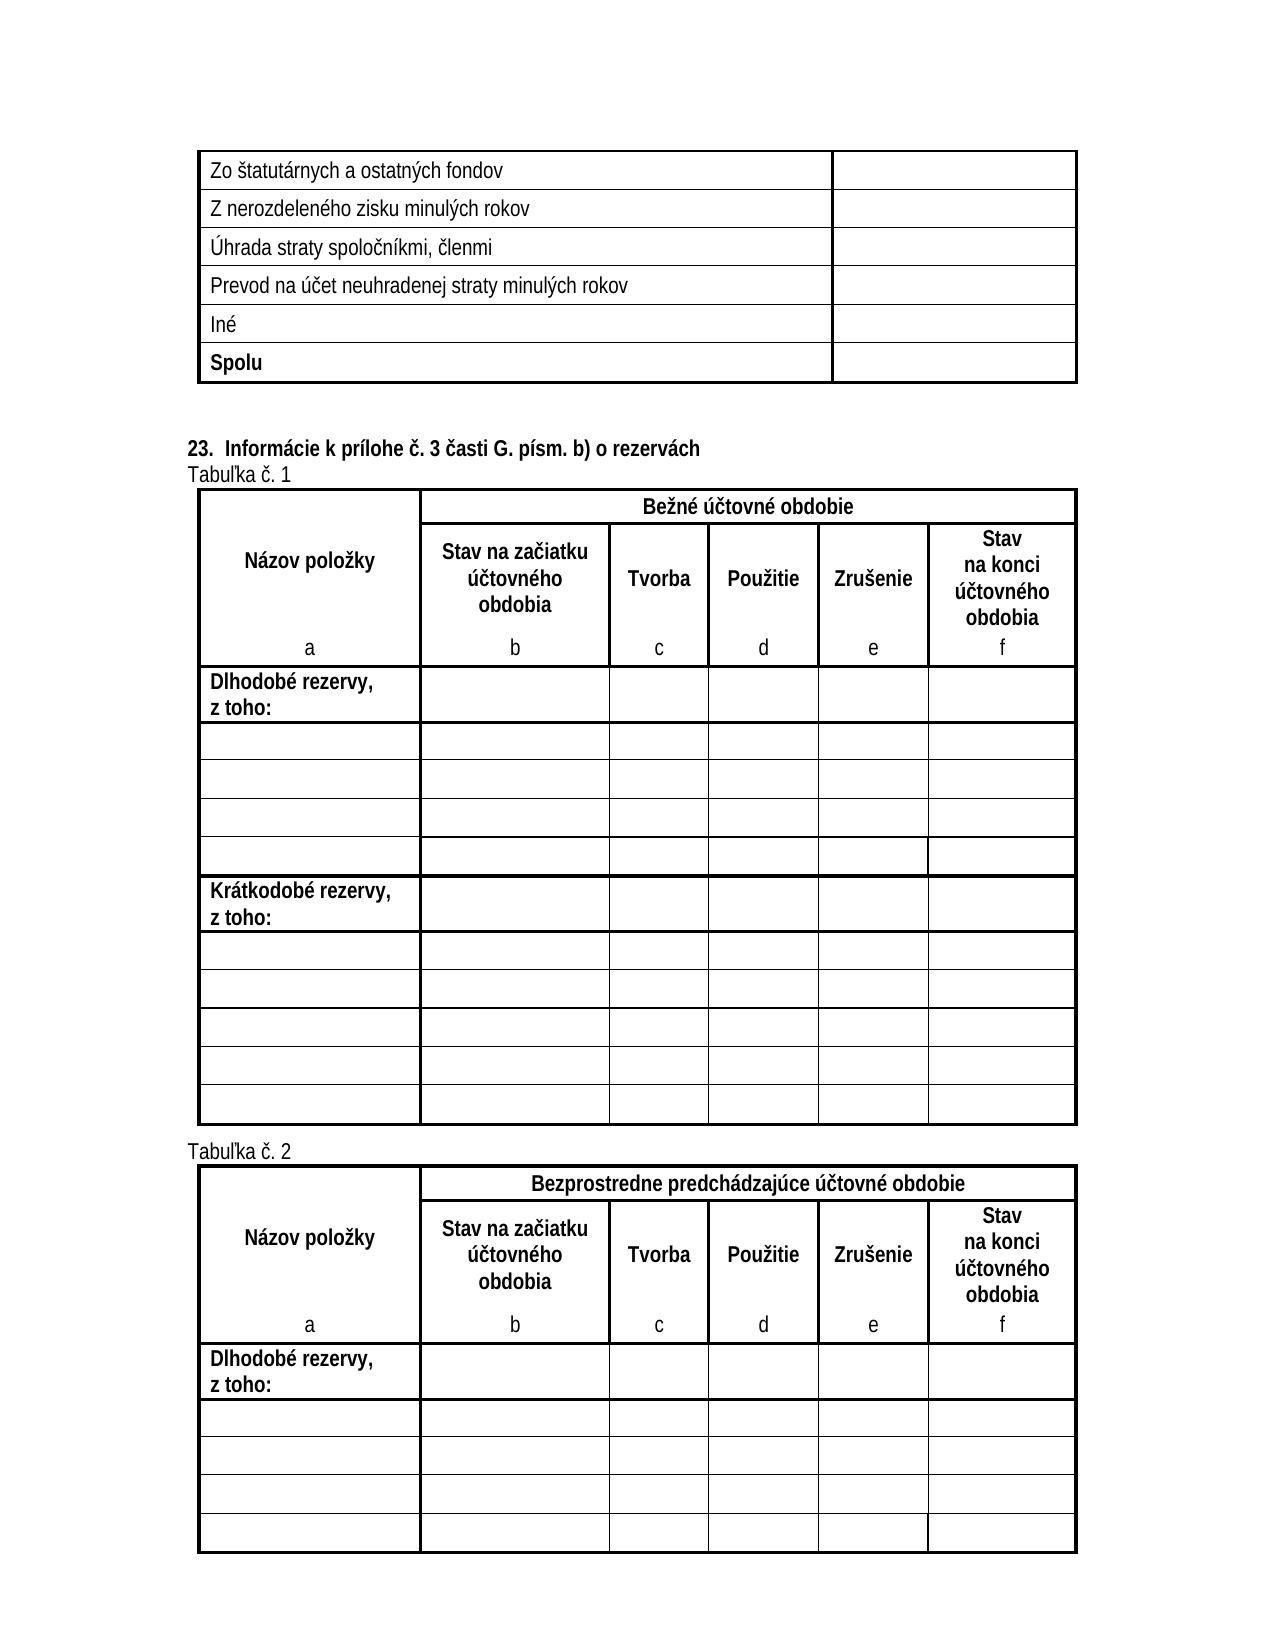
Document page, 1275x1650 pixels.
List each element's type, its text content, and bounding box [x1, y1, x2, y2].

table_cell [709, 1345, 818, 1397]
table_cell [422, 1047, 609, 1084]
table_cell [819, 799, 928, 836]
table_cell [422, 1085, 609, 1122]
table_cell Úhrada straty spoločníkmi, členmi [201, 228, 831, 265]
table_cell [819, 1345, 928, 1397]
table_cell [709, 1009, 818, 1046]
table_cell [422, 760, 609, 797]
table_cell Zrušenie [820, 525, 927, 630]
table_cell [201, 837, 419, 874]
table_cell [610, 933, 708, 969]
table_cell [422, 970, 609, 1007]
table_cell [610, 1047, 708, 1084]
table_cell [709, 933, 818, 969]
table_cell e [820, 1307, 927, 1342]
table_cell [929, 1475, 1074, 1513]
table_cell Stav na konci účtovného obdobia [930, 1202, 1074, 1307]
table_cell c [611, 630, 707, 665]
table_cell [709, 970, 818, 1007]
table_cell [201, 1047, 419, 1084]
table_cell [709, 724, 818, 759]
table_cell [834, 190, 1075, 227]
table_cell [422, 1009, 609, 1046]
table_cell [819, 1047, 928, 1084]
table_cell [201, 724, 419, 759]
table_cell [929, 838, 1074, 874]
table_cell [610, 760, 708, 797]
table_cell [422, 838, 609, 874]
table_header Názov položky [201, 491, 419, 630]
table_cell Zrušenie [820, 1202, 927, 1307]
table_cell [610, 799, 708, 836]
table_cell b [422, 630, 608, 665]
table_cell Stav na začiatku účtovného obdobia [422, 525, 608, 630]
table_cell [610, 1085, 708, 1122]
table_cell e [820, 630, 927, 665]
table_cell [819, 1009, 928, 1046]
table_cell [819, 1514, 927, 1551]
table_cell [422, 1437, 609, 1474]
table_cell Iné [201, 305, 831, 342]
table_cell Tvorba [611, 1202, 707, 1307]
table_cell [929, 799, 1074, 836]
table_cell [929, 970, 1074, 1007]
table_cell [929, 1437, 1074, 1474]
table_cell f [930, 630, 1074, 665]
table_cell [610, 970, 708, 1007]
table_cell a [201, 1307, 419, 1342]
table_cell [834, 305, 1075, 342]
table_cell Krátkodobé rezervy, z toho: [201, 878, 419, 930]
table_cell Zo štatutárnych a ostatných fondov [201, 152, 831, 188]
table_cell [819, 724, 928, 759]
table_cell [709, 1475, 818, 1513]
table_cell [819, 838, 927, 874]
table_cell [709, 1085, 818, 1122]
table_cell [929, 1047, 1074, 1084]
table_cell [201, 1475, 419, 1513]
table_cell [610, 1514, 708, 1551]
table_cell [610, 1345, 708, 1397]
table_cell [422, 668, 609, 721]
table_cell [929, 1401, 1074, 1436]
table_cell Spolu [201, 343, 831, 381]
table_cell [610, 668, 708, 721]
table_cell d [710, 630, 817, 665]
table_cell [610, 1437, 708, 1474]
table_cell b [422, 1307, 608, 1342]
table_cell [709, 1047, 818, 1084]
table_cell [819, 970, 928, 1007]
table_cell Použitie [710, 525, 817, 630]
table_cell [422, 1475, 609, 1513]
table_cell [819, 1401, 928, 1436]
table_cell [201, 970, 419, 1007]
table_cell [709, 760, 818, 797]
table_cell [929, 1514, 1074, 1551]
table_cell [422, 933, 609, 969]
table_cell c [611, 1307, 707, 1342]
table_cell [709, 878, 818, 930]
table_cell [610, 878, 708, 930]
text Tabuľka č. 2 [187, 1138, 1087, 1164]
table_cell [929, 933, 1074, 969]
table_cell [819, 668, 928, 721]
table_cell [201, 799, 419, 836]
table_cell [819, 1437, 928, 1474]
table_cell [929, 668, 1074, 721]
table_cell [819, 760, 928, 797]
table_cell [709, 668, 818, 721]
table_cell [201, 1401, 419, 1436]
table_cell [929, 724, 1074, 759]
table_cell [422, 878, 609, 930]
table_header Bežné účtovné obdobie [422, 491, 1074, 522]
table_cell [201, 1514, 419, 1551]
table_cell [834, 343, 1075, 381]
table_header Názov položky [201, 1168, 419, 1307]
table_cell [929, 1009, 1074, 1046]
table_cell [422, 799, 609, 836]
table_cell [709, 1401, 818, 1436]
table_cell [929, 1345, 1074, 1397]
table_cell [834, 266, 1075, 304]
table_cell Použitie [710, 1202, 817, 1307]
table_cell [709, 838, 818, 874]
table_cell [201, 760, 419, 797]
table_cell [834, 228, 1075, 265]
table_header Bezprostredne predchádzajúce účtovné obdobie [422, 1168, 1074, 1199]
table_cell [610, 724, 708, 759]
table_cell [422, 1345, 609, 1397]
table_cell [610, 1475, 708, 1513]
table_cell Dlhodobé rezervy, z toho: [201, 668, 419, 721]
table_cell [819, 1475, 928, 1513]
table_cell a [201, 630, 419, 665]
text Tabuľka č. 1 [187, 461, 1087, 487]
table_cell Stav na konci účtovného obdobia [930, 525, 1074, 630]
table_cell d [710, 1307, 817, 1342]
table_cell [610, 1401, 708, 1436]
table_cell [929, 1085, 1074, 1122]
table_cell Prevod na účet neuhradenej straty minulých rokov [201, 266, 831, 304]
table_cell [819, 878, 928, 930]
table_cell Stav na začiatku účtovného obdobia [422, 1202, 608, 1307]
table_cell [834, 152, 1075, 188]
text 23. Informácie k prílohe č. 3 časti G. písm. b) o rezervách [187, 435, 1087, 461]
table_cell [929, 760, 1074, 797]
table_cell f [930, 1307, 1074, 1342]
table_cell [709, 1514, 818, 1551]
table_cell Tvorba [611, 525, 707, 630]
table_cell [201, 1085, 419, 1122]
table_cell [819, 933, 928, 969]
table_cell [201, 1437, 419, 1474]
table_cell Dlhodobé rezervy, z toho: [201, 1345, 419, 1397]
table_cell [709, 799, 818, 836]
table_cell [201, 1009, 419, 1046]
table_cell [422, 1401, 609, 1436]
table_cell [610, 838, 708, 874]
table_cell Z nerozdeleného zisku minulých rokov [201, 190, 831, 227]
table_cell [929, 878, 1074, 930]
table_cell [422, 1514, 609, 1551]
table_cell [709, 1437, 818, 1474]
table_cell [819, 1085, 928, 1122]
table_cell [610, 1009, 708, 1046]
table_cell [201, 933, 419, 969]
table_cell [422, 724, 609, 759]
